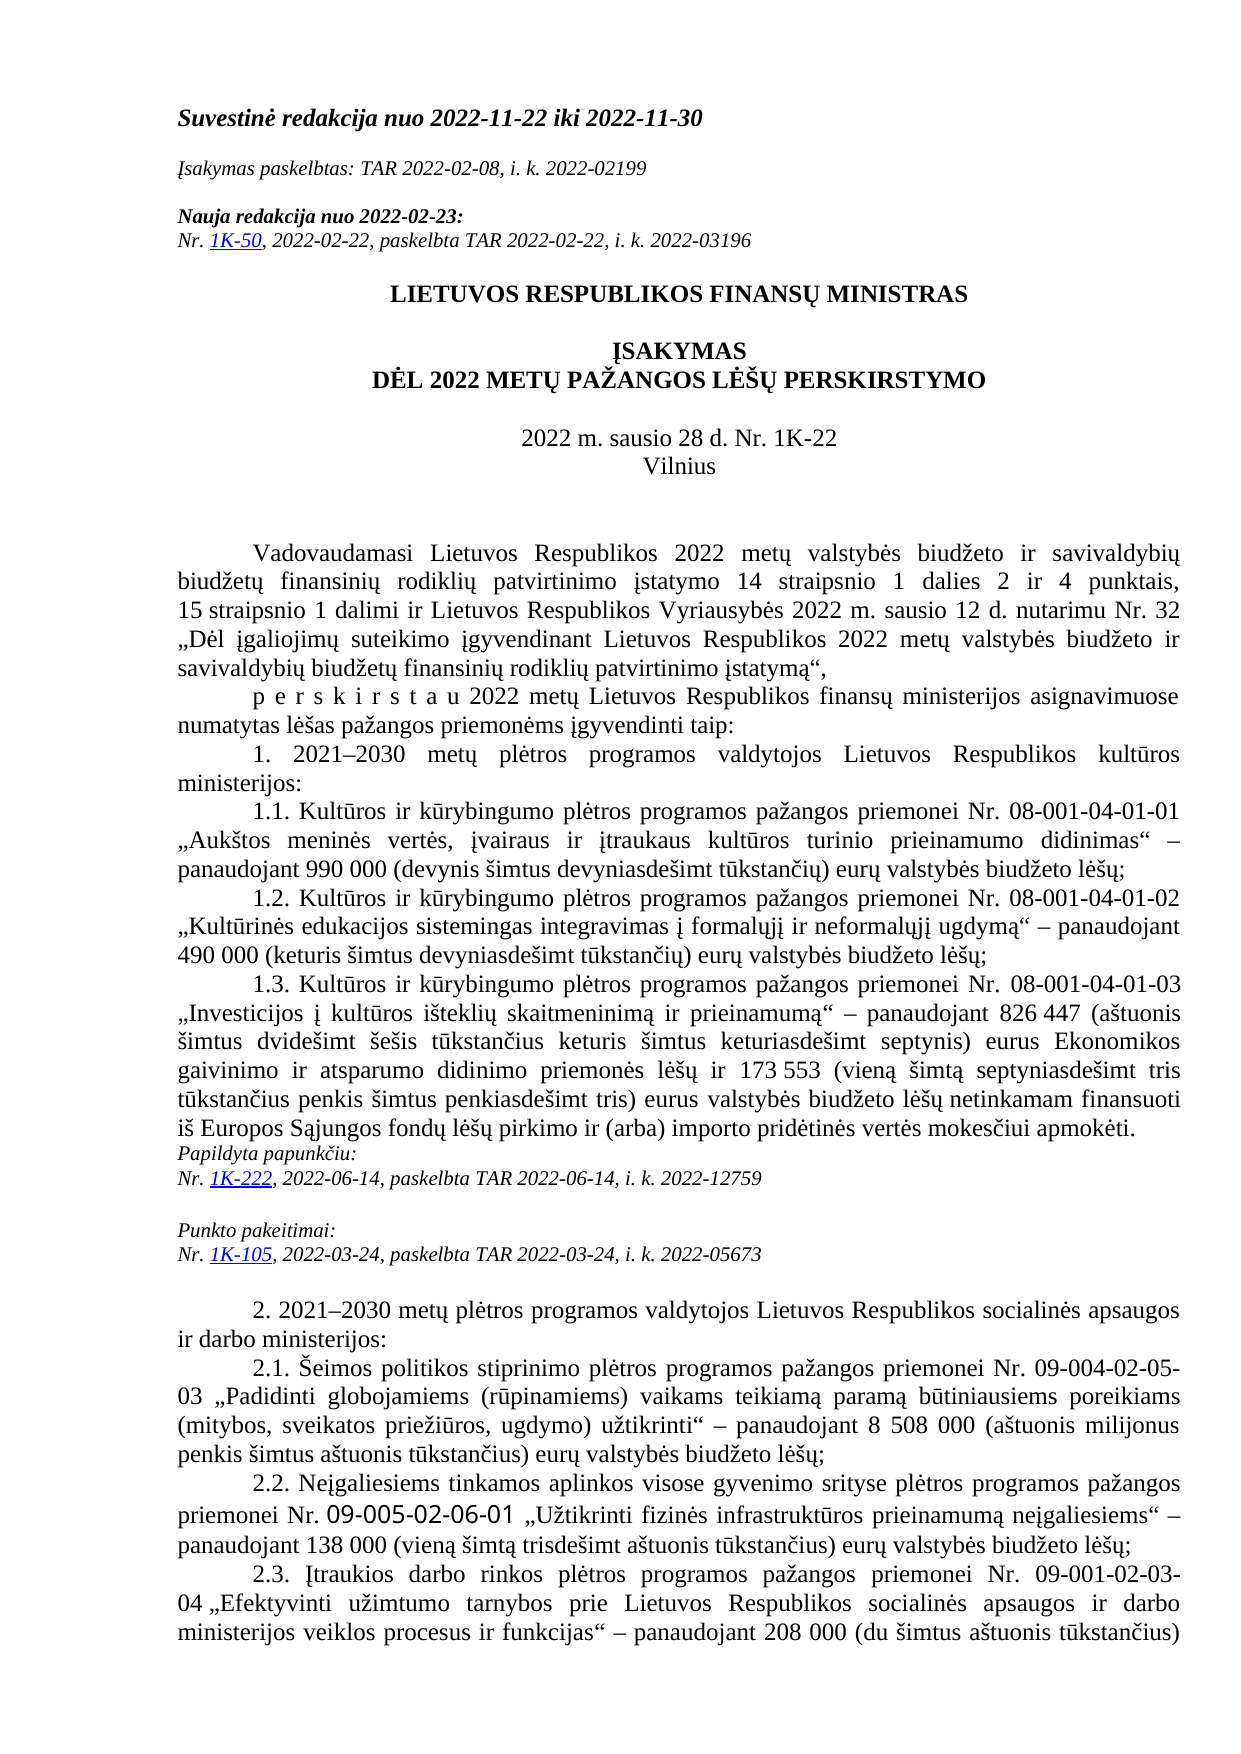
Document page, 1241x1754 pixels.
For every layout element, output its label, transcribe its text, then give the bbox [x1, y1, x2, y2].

text 2022 m. sausio 28 d. Nr. 1K-22 [177, 423, 1181, 451]
text 1.3. Kultūros ir kūrybingumo plėtros programos pažangos priemonei Nr. 08-001-04-01-03 „Investicijos į kultūros išteklių skaitmeninimą ir prieinamumą“ – panaudojant 826 447 (aštuonis šimtus dvidešimt šešis tūkstančius keturis šimtus keturiasdešimt septynis) eurus Ekonomikos gaivinimo ir atsparumo didinimo priemonės lėšų ir 173 553 (vieną šimtą septyniasdešimt tris tūkstančius penkis šimtus penkiasdešimt tris) eurus valstybės biudžeto lėšų netinkamam finansuoti iš Europos Sąjungos fondų lėšų pirkimo ir (arba) importo pridėtinės vertės mokesčiui apmokėti. [177, 969, 1181, 1141]
text Vilnius [177, 451, 1181, 480]
text 2.3. Įtraukios darbo rinkos plėtros programos pažangos priemonei Nr. 09-001-02-03-04 „Efektyvinti užimtumo tarnybos prie Lietuvos Respublikos socialinės apsaugos ir darbo ministerijos veiklos procesus ir funkcijas“ – panaudojant 208 000 (du šimtus aštuonis tūkstančius) [177, 1559, 1181, 1645]
text 1.1. Kultūros ir kūrybingumo plėtros programos pažangos priemonei Nr. 08-001-04-01-01 „Aukštos meninės vertės, įvairaus ir įtraukaus kultūros turinio prieinamumo didinimas“ – panaudojant 990 000 (devynis šimtus devyniasdešimt tūkstančių) eurų valstybės biudžeto lėšų; [177, 796, 1181, 883]
text Suvestinė redakcija nuo 2022-11-22 iki 2022-11-30 [177, 103, 1181, 132]
text Vadovaudamasi Lietuvos Respublikos 2022 metų valstybės biudžeto ir savivaldybių biudžetų finansinių rodiklių patvirtinimo įstatymo 14 straipsnio 1 dalies 2 ir 4 punktais, 15 straipsnio 1 dalimi ir Lietuvos Respublikos Vyriausybės 2022 m. sausio 12 d. nutarimu Nr. 32 „Dėl įgaliojimų suteikimo įgyvendinant Lietuvos Respublikos 2022 metų valstybės biudžeto ir savivaldybių biudžetų finansinių rodiklių patvirtinimo įstatymą“, [177, 538, 1181, 681]
text Papildyta papunkčiu: [177, 1141, 1181, 1165]
text Nauja redakcija nuo 2022-02-23: [177, 204, 1181, 228]
text Nr. 1K-105, 2022-03-24, paskelbta TAR 2022-03-24, i. k. 2022-05673 [177, 1242, 1181, 1266]
text DĖL 2022 METŲ PAŽANGOS LĖŠŲ PERSKIRSTYMO [177, 365, 1181, 394]
text 2.2. Neįgaliesiems tinkamos aplinkos visose gyvenimo srityse plėtros programos pažangos priemonei Nr. 09-005-02-06-01 „Užtikrinti fizinės infrastruktūros prieinamumą neįgaliesiems“ – panaudojant 138 000 (vieną šimtą trisdešimt aštuonis tūkstančius) eurų valstybės biudžeto lėšų; [177, 1468, 1181, 1559]
text Nr. 1K-50, 2022-02-22, paskelbta TAR 2022-02-22, i. k. 2022-03196 [177, 228, 1181, 252]
text 2.1. Šeimos politikos stiprinimo plėtros programos pažangos priemonei Nr. 09-004-02-05-03 „Padidinti globojamiems (rūpinamiems) vaikams teikiamą paramą būtiniausiems poreikiams (mitybos, sveikatos priežiūros, ugdymo) užtikrinti“ – panaudojant 8 508 000 (aštuonis milijonus penkis šimtus aštuonis tūkstančius) eurų valstybės biudžeto lėšų; [177, 1353, 1181, 1468]
text Įsakymas paskelbtas: TAR 2022-02-08, i. k. 2022-02199 [177, 156, 1181, 180]
text 1. 2021–2030 metų plėtros programos valdytojos Lietuvos Respublikos kultūros ministerijos: [177, 739, 1181, 796]
text 2. 2021–2030 metų plėtros programos valdytojos Lietuvos Respublikos socialinės apsaugos ir darbo ministerijos: [177, 1295, 1181, 1353]
text ĮSAKYMAS [177, 336, 1181, 365]
text 1.2. Kultūros ir kūrybingumo plėtros programos pažangos priemonei Nr. 08-001-04-01-02 „Kultūrinės edukacijos sistemingas integravimas į formalųjį ir neformalųjį ugdymą“ – panaudojant 490 000 (keturis šimtus devyniasdešimt tūkstančių) eurų valstybės biudžeto lėšų; [177, 883, 1181, 969]
text p e r s k i r s t a u 2022 metų Lietuvos Respublikos finansų ministerijos asignavimuose numatytas lėšas pažangos priemonėms įgyvendinti taip: [177, 681, 1181, 739]
text Nr. 1K-222, 2022-06-14, paskelbta TAR 2022-06-14, i. k. 2022-12759 [177, 1165, 1181, 1189]
text Punkto pakeitimai: [177, 1218, 1181, 1242]
text LIETUVOS RESPUBLIKOS FINANSŲ MINISTRAS [177, 279, 1181, 308]
